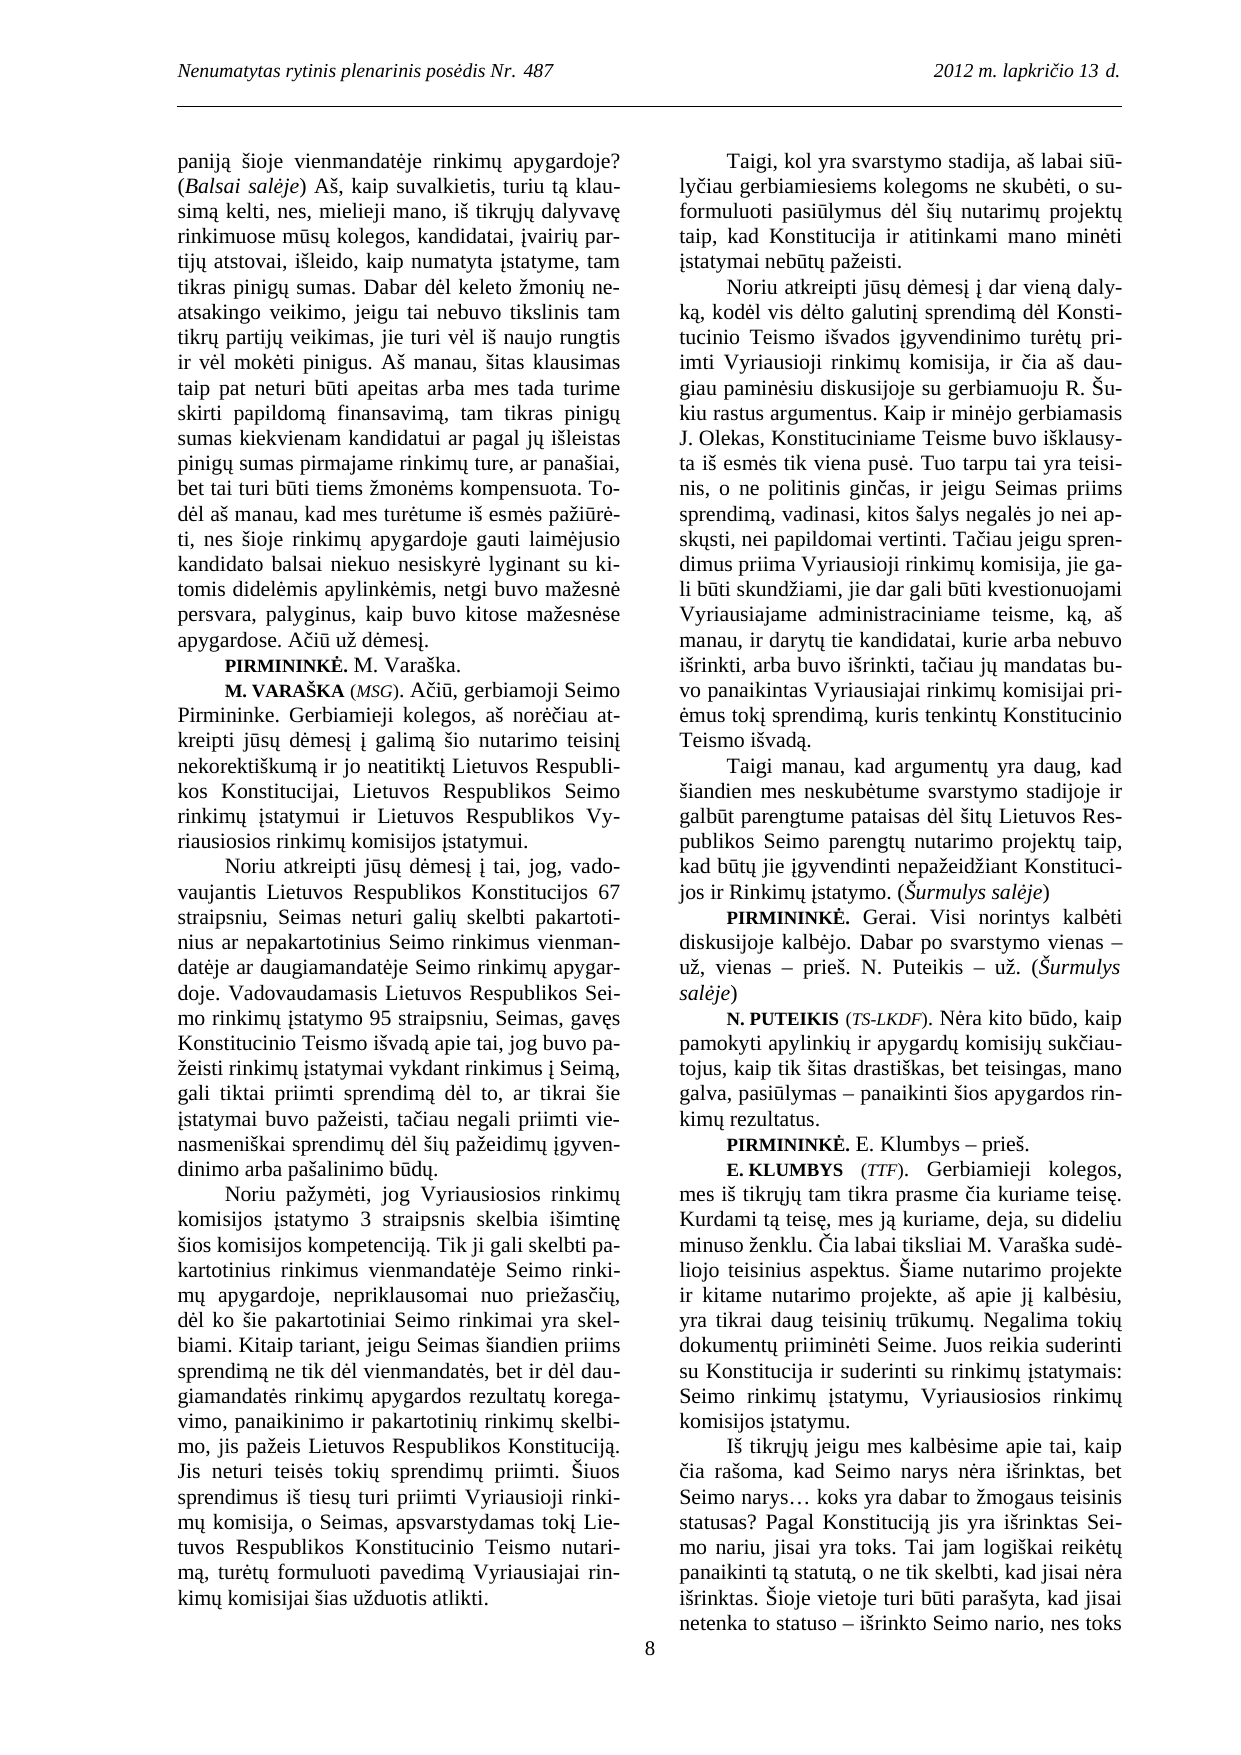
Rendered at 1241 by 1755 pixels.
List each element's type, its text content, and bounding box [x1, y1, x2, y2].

text No­riu at­kreip­ti jū­sų dė­me­sį į tai, jog, va­do­vau­jan­tis Lie­tu­vos Res­pub­li­kos Kon­sti­tu­ci­jos 67 straips­niu, Sei­mas ne­tu­ri ga­lių skelb­ti pa­kar­to­ti­nius ar ne­pa­kar­to­ti­nius Sei­mo rin­ki­mus vien­man­da­tė­je ar dau­gia­man­da­tė­je Sei­mo rin­ki­mų apy­gar­do­je. Va­do­vau­da­ma­sis Lie­tu­vos Res­pub­li­kos Sei­mo rin­ki­mų įsta­ty­mo 95 straips­niu, Sei­mas, ga­vęs Kon­sti­tu­ci­nio Teis­mo iš­va­dą apie tai, jog bu­vo pa­žeis­ti rin­ki­mų įsta­ty­mai vyk­dant rin­ki­mus į Sei­mą, ga­li tik­tai pri­im­ti spren­di­mą dėl to, ar tik­rai šie įsta­ty­mai bu­vo pa­žeis­ti, ta­čiau ne­ga­li pri­im­ti vie­nas­me­niš­kai spren­di­mų dėl šių pa­žei­di­mų įgy­ven­di­ni­mo ar­ba pa­ša­li­ni­mo bū­dų. [177, 853, 620, 1181]
text PIRMININKĖ. E. Klum­bys – prieš. [679, 1131, 1122, 1156]
text PIRMININKĖ. Ge­rai. Vi­si no­rin­tys kal­bė­ti di­s­ku­si­jo­je kal­bė­jo. Da­bar po svars­ty­mo vie­nas – už, vie­nas – prieš. N. Pu­tei­kis – už. (Šur­mu­lys salė­je) [679, 904, 1122, 1005]
text No­riu pa­žy­mė­ti, jog Vy­riau­sio­sios rin­ki­mų ko­mi­si­jos įsta­ty­mo 3 straips­nis skel­bia iš­im­ti­nę šios ko­mi­si­jos kom­pe­ten­ci­ją. Tik ji ga­li skelb­ti pa­kar­to­ti­nius rin­ki­mus vien­man­da­tė­je Sei­mo rin­ki­mų apy­gar­do­je, ne­pri­klau­so­mai nuo prie­žas­čių, dėl ko šie pa­kar­to­ti­niai Sei­mo rin­ki­mai yra skel­bia­mi. Ki­taip ta­riant, jei­gu Sei­mas šian­dien pri­ims spren­di­mą ne tik dėl vien­man­da­tės, bet ir dėl dau­gia­man­da­tės rin­ki­mų apy­gar­dos re­zul­ta­tų ko­re­ga­vi­mo, pa­nai­ki­ni­mo ir pa­kar­to­ti­nių rin­ki­mų skel­bi­mo, jis pa­žeis Lie­tu­vos Res­pub­li­kos Kon­sti­tu­ci­ją. Jis ne­tu­ri tei­sės to­kių spren­di­mų pri­im­ti. Šiuos spren­di­mus iš tie­sų tu­ri pri­im­ti Vy­riau­sio­ji rin­ki­mų ko­mi­si­ja, o Sei­mas, ap­svars­ty­da­mas to­kį Lie­tu­vos Res­pub­li­kos Kon­sti­tu­ci­nio Teis­mo nu­ta­ri­mą, tu­rė­tų for­mu­luo­ti pa­ve­di­mą Vy­riau­sia­jai rin­ki­mų ko­mi­si­jai šias už­duo­tis at­lik­ti. [177, 1181, 620, 1610]
text Tai­gi ma­nau, kad ar­gu­men­tų yra daug, kad šian­dien mes ne­sku­bė­tu­me svars­ty­mo sta­di­jo­je ir gal­būt pa­reng­tu­me pa­tai­sas dėl ši­tų Lie­tu­vos Res­pub­li­kos Sei­mo pa­reng­tų nu­ta­ri­mo pro­jek­tų taip, kad bū­tų jie įgy­ven­din­ti ne­pa­žei­džiant Kon­sti­tu­ci­jos ir Rin­ki­mų įsta­ty­mo. (Šur­mu­lys sa­lė­je) [679, 753, 1122, 904]
text PIRMININKĖ. M. Va­raš­ka. [177, 652, 620, 677]
text N. PUTEIKIS (TS-LKDF). Nė­ra ki­to bū­do, kaip pa­mo­ky­ti apy­lin­kių ir apy­gar­dų ko­mi­si­jų suk­čiau­to­jus, kaip tik ši­tas dras­tiš­kas, bet tei­sin­gas, ma­no gal­va, pa­siū­ly­mas – pa­nai­kin­ti šios apy­gar­dos rin­ki­mų re­zul­ta­tus. [679, 1005, 1122, 1131]
text Tai­gi, kol yra svars­ty­mo sta­di­ja, aš la­bai siū­ly­čiau ger­bia­mie­siems ko­le­goms ne sku­bė­ti, o su­for­mu­luo­ti pa­siū­ly­mus dėl šių nu­ta­ri­mų pro­jek­tų taip, kad Kon­sti­tu­ci­ja ir ati­tin­ka­mi ma­no mi­nė­ti įsta­ty­mai ne­bū­tų pa­žeis­ti. [679, 148, 1122, 274]
text No­riu at­kreip­ti jū­sų dė­me­sį į dar vie­ną da­ly­ką, ko­dėl vis dėl­to ga­lu­ti­nį spren­di­mą dėl Kon­sti­tu­ci­nio Teis­mo iš­va­dos įgy­ven­di­ni­mo tu­rė­tų pri­im­ti Vy­riau­sio­ji rin­ki­mų ko­mi­si­ja, ir čia aš dau­giau pa­mi­nė­siu dis­ku­si­jo­je su ger­bia­muo­ju R. Šu­kiu ras­tus ar­gu­men­tus. Kaip ir mi­nė­jo ger­bia­ma­sis J. Ole­kas, Kon­sti­tu­ci­nia­me Teis­me bu­vo iš­klau­sy­ta iš es­mės tik vie­na pu­sė. Tuo tar­pu tai yra tei­si­nis, o ne po­li­ti­nis gin­čas, ir jei­gu Sei­mas pri­ims spren­di­mą, va­di­na­si, ki­tos ša­lys ne­ga­lės jo nei ap­skųs­ti, nei pa­pil­do­mai ver­tin­ti. Ta­čiau jei­gu spren­di­mus pri­ima Vy­riau­sio­ji rin­ki­mų ko­mi­si­ja, jie ga­li bū­ti skun­džia­mi, jie dar ga­li bū­ti kves­tio­nuo­ja­mi Vy­riau­sia­ja­me ad­mi­nist­ra­ci­nia­me teis­me, ką, aš ma­nau, ir da­ry­tų tie kan­di­da­tai, ku­rie ar­ba ne­bu­vo iš­rink­ti, ar­ba bu­vo iš­rink­ti, ta­čiau jų man­da­tas bu­vo pa­nai­kin­tas Vy­riau­sia­jai rin­ki­mų ko­mi­si­jai pri­ėmus to­kį spren­di­mą, ku­ris ten­kin­tų Kon­sti­tu­ci­nio Teis­mo iš­va­dą. [679, 274, 1122, 753]
text Iš tik­rų­jų jei­gu mes kal­bė­si­me apie tai, kaip čia ra­šo­ma, kad Sei­mo na­rys nė­ra iš­rink­tas, bet Sei­mo na­rys… koks yra da­bar to žmo­gaus tei­si­nis sta­tu­sas? Pa­gal Kon­sti­tu­ci­ją jis yra iš­rink­tas Sei­mo na­riu, ji­sai yra toks. Tai jam lo­giš­kai rei­kė­tų pa­nai­kin­ti tą sta­tu­tą, o ne tik skelb­ti, kad ji­sai nė­ra iš­rink­tas. Šio­je vie­to­je tu­ri bū­ti pa­ra­šy­ta, kad ji­sai ne­ten­ka to sta­tu­so – iš­rink­to Sei­mo na­rio, nes toks [679, 1433, 1122, 1635]
text E. KLUMBYS (TTF). Ger­bia­mie­ji ko­le­gos, mes iš tik­rų­jų tam tik­ra pras­me čia ku­ria­me tei­sę. Kur­da­mi tą tei­sę, mes ją ku­ria­me, de­ja, su di­de­liu mi­nu­so žen­klu. Čia la­bai tiks­liai M. Va­raš­ka su­dė­lio­jo tei­si­nius as­pek­tus. Šia­me nu­ta­ri­mo pro­jek­te ir ki­ta­me nu­ta­ri­mo pro­jek­te, aš apie jį kal­bė­siu, yra tik­rai daug tei­si­nių trū­ku­mų. Ne­ga­li­ma to­kių do­ku­men­tų pri­imi­nė­ti Sei­me. Juos rei­kia su­de­rin­ti su Kon­sti­tu­ci­ja ir su­de­rin­ti su rin­ki­mų įsta­ty­mais: Sei­mo rin­ki­mų įsta­ty­mu, Vy­riau­sio­sios rin­ki­mų ko­mi­si­jos įsta­ty­mu. [679, 1156, 1122, 1433]
text M. VARAŠKA (MSG). Ačiū, ger­bia­mo­ji Sei­mo Pir­mi­nin­ke. Ger­bia­mie­ji ko­le­gos, aš no­rė­čiau at­kreip­ti jū­sų dė­me­sį į ga­li­mą šio nu­ta­ri­mo tei­si­nį ne­ko­rek­tiš­ku­mą ir jo ne­ati­tik­tį Lie­tu­vos Res­pub­li­kos Kon­sti­tu­ci­jai, Lie­tu­vos Res­pub­li­kos Sei­mo rin­ki­mų įsta­ty­mui ir Lie­tu­vos Res­pub­li­kos Vy­riau­sio­sios rin­ki­mų ko­mi­si­jos įsta­ty­mui. [177, 677, 620, 853]
text pa­ni­ją šio­je vien­man­da­tė­je rin­ki­mų apy­gar­do­je? (Bal­sai sa­lė­je) Aš, kaip su­val­kie­tis, tu­riu tą klau­si­mą kel­ti, nes, mie­lie­ji ma­no, iš tik­rų­jų da­ly­va­vę rin­ki­muo­se mū­sų ko­le­gos, kan­di­da­tai, įvai­rių par­ti­jų at­sto­vai, iš­lei­do, kaip nu­ma­ty­ta įsta­ty­me, tam tik­ras pi­ni­gų su­mas. Da­bar dėl ke­le­to žmo­nių ne­at­sa­kin­go vei­ki­mo, jei­gu tai ne­bu­vo tiks­li­nis tam tik­rų par­ti­jų vei­ki­mas, jie tu­ri vėl iš nau­jo rung­tis ir vėl mo­kė­ti pi­ni­gus. Aš ma­nau, ši­tas klau­si­mas taip pat ne­tu­ri bū­ti apei­tas ar­ba mes ta­da tu­ri­me skir­ti pa­pil­do­mą fi­nan­sa­vi­mą, tam tik­ras pi­ni­gų su­mas kiek­vie­nam kan­di­da­tui ar pa­gal jų iš­leis­tas pi­ni­gų su­mas pir­maja­me rin­ki­mų tu­re, ar pa­na­šiai, bet tai tu­ri bū­ti tiems žmo­nėms kom­pen­suo­ta. To­dėl aš ma­nau, kad mes tu­rė­tu­me iš es­mės pa­žiū­rė­ti, nes šio­je rin­ki­mų apy­gar­do­je gau­ti lai­mė­ju­sio kan­di­da­to bal­sai nie­kuo ne­si­sky­rė ly­gi­nant su ki­to­mis di­de­lė­mis apy­lin­kė­mis, net­gi bu­vo ma­žes­nė per­sva­ra, pa­ly­gi­nus, kaip bu­vo ki­to­se ma­žes­nė­se apy­gar­do­se. Ačiū už dė­me­sį. [177, 148, 620, 652]
